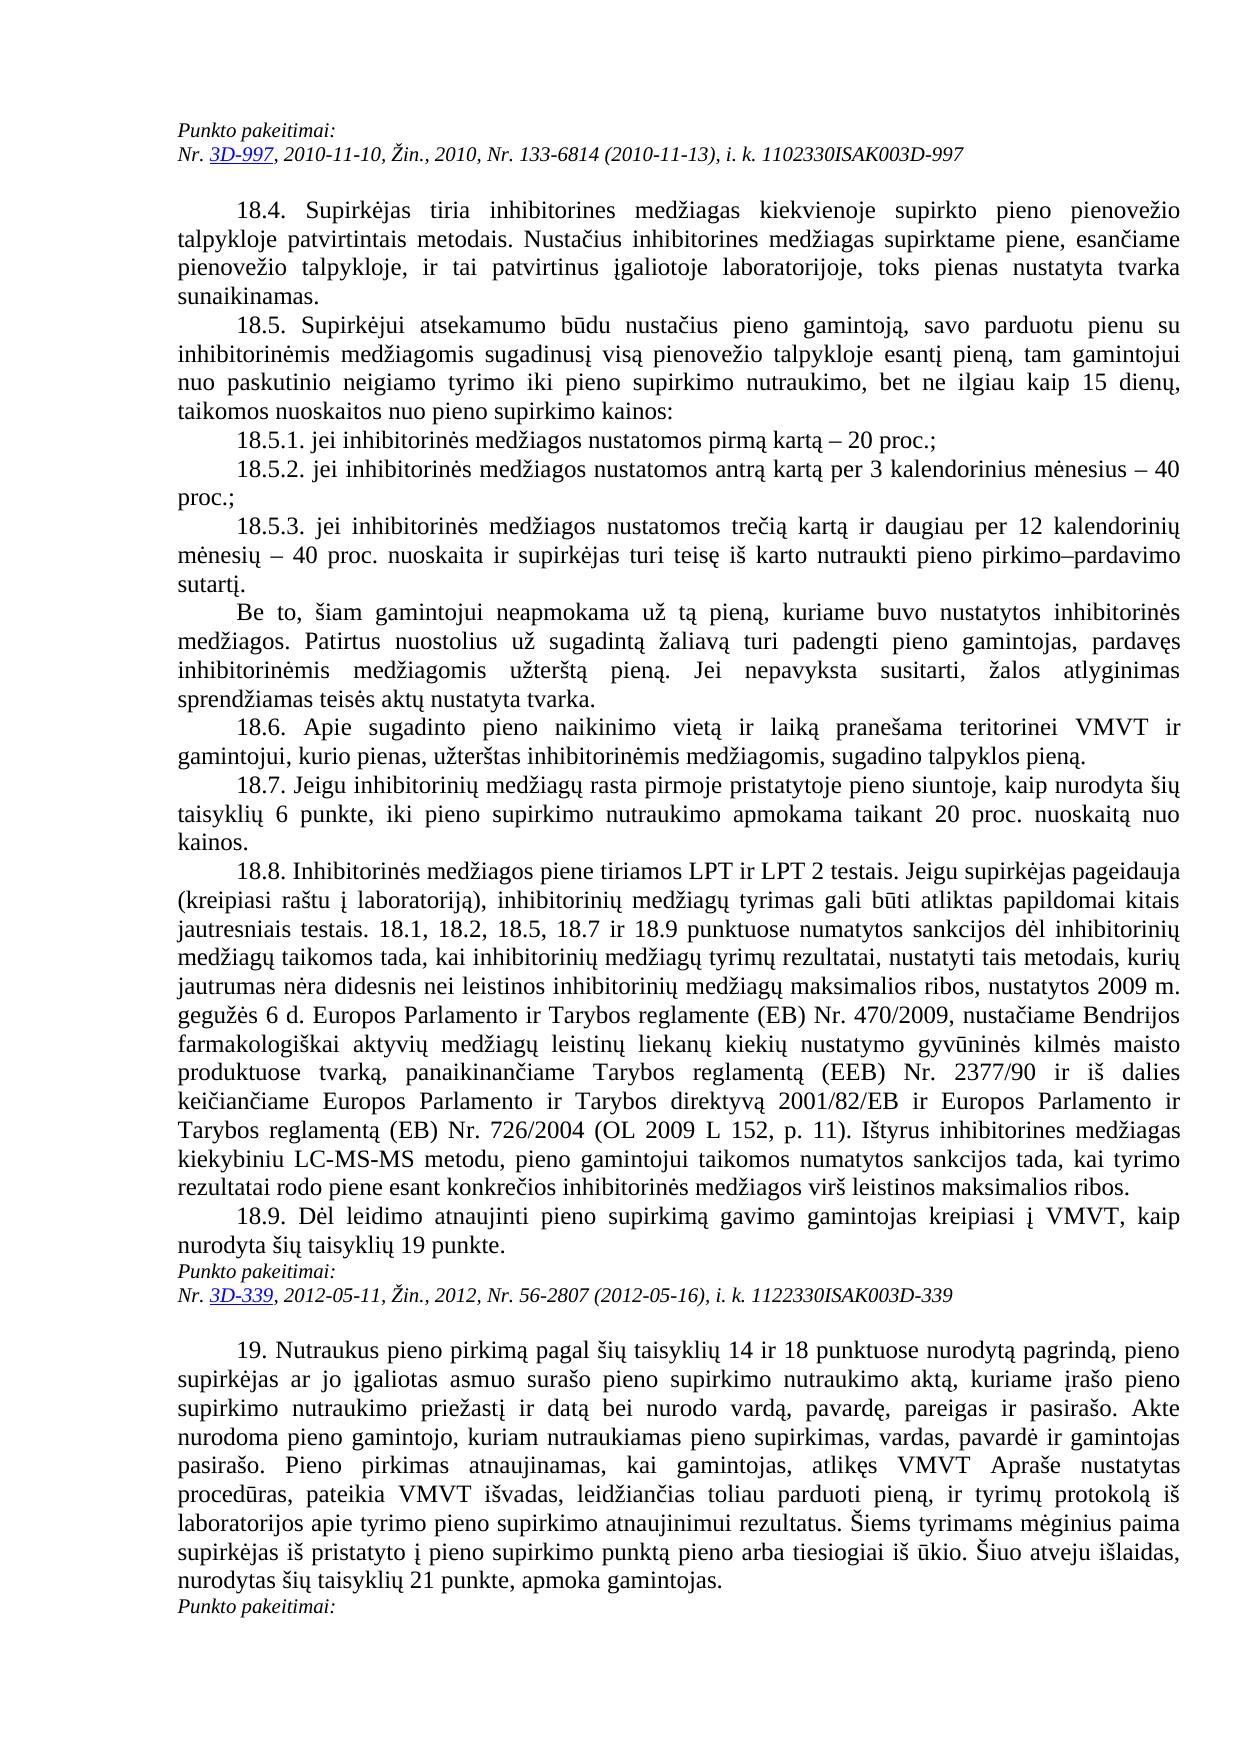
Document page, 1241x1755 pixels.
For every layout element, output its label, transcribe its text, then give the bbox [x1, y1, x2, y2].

text 18.7. Jeigu inhibitorinių medžiagų rasta pirmoje pristatytoje pieno siuntoje, kaip nurodyta šių taisyklių 6 punkte, iki pieno supirkimo nutraukimo apmokama taikant 20 proc. nuoskaitą nuo kainos. [177, 770, 1181, 856]
text 18.5.2. jei inhibitorinės medžiagos nustatomos antrą kartą per 3 kalendorinius mėnesius – 40 proc.; [177, 454, 1181, 511]
text 18.9. Dėl leidimo atnaujinti pieno supirkimą gavimo gamintojas kreipiasi į VMVT, kaip nurodyta šių taisyklių 19 punkte. [177, 1201, 1181, 1259]
text 18.5.1. jei inhibitorinės medžiagos nustatomos pirmą kartą – 20 proc.; [177, 425, 1181, 454]
text Punkto pakeitimai: [177, 1259, 1181, 1283]
text 18.8. Inhibitorinės medžiagos piene tiriamos LPT ir LPT 2 testais. Jeigu supirkėjas pageidauja (kreipiasi raštu į laboratoriją), inhibitorinių medžiagų tyrimas gali būti atliktas papildomai kitais jautresniais testais. 18.1, 18.2, 18.5, 18.7 ir 18.9 punktuose numatytos sankcijos dėl inhibitorinių medžiagų taikomos tada, kai inhibitorinių medžiagų tyrimų rezultatai, nustatyti tais metodais, kurių jautrumas nėra didesnis nei leistinos inhibitorinių medžiagų maksimalios ribos, nustatytos 2009 m. gegužės 6 d. Europos Parlamento ir Tarybos reglamente (EB) Nr. 470/2009, nustačiame Bendrijos farmakologiškai aktyvių medžiagų leistinų liekanų kiekių nustatymo gyvūninės kilmės maisto produktuose tvarką, panaikinančiame Tarybos reglamentą (EEB) Nr. 2377/90 ir iš dalies keičiančiame Europos Parlamento ir Tarybos direktyvą 2001/82/EB ir Europos Parlamento ir Tarybos reglamentą (EB) Nr. 726/2004 (OL 2009 L 152, p. 11). Ištyrus inhibitorines medžiagas kiekybiniu LC-MS-MS metodu, pieno gamintojui taikomos numatytos sankcijos tada, kai tyrimo rezultatai rodo piene esant konkrečios inhibitorinės medžiagos virš leistinos maksimalios ribos. [177, 856, 1181, 1201]
text Nr. 3D-339, 2012-05-11, Žin., 2012, Nr. 56-2807 (2012-05-16), i. k. 1122330ISAK003D-339 [177, 1283, 1181, 1307]
text Punkto pakeitimai: [177, 1594, 1181, 1618]
text 18.6. Apie sugadinto pieno naikinimo vietą ir laiką pranešama teritorinei VMVT ir gamintojui, kurio pienas, užterštas inhibitorinėmis medžiagomis, sugadino talpyklos pieną. [177, 712, 1181, 770]
text Be to, šiam gamintojui neapmokama už tą pieną, kuriame buvo nustatytos inhibitorinės medžiagos. Patirtus nuostolius už sugadintą žaliavą turi padengti pieno gamintojas, pardavęs inhibitorinėmis medžiagomis užterštą pieną. Jei nepavyksta susitarti, žalos atlyginimas sprendžiamas teisės aktų nustatyta tvarka. [177, 597, 1181, 712]
text 18.5. Supirkėjui atsekamumo būdu nustačius pieno gamintoją, savo parduotu pienu su inhibitorinėmis medžiagomis sugadinusį visą pienovežio talpykloje esantį pieną, tam gamintojui nuo paskutinio neigiamo tyrimo iki pieno supirkimo nutraukimo, bet ne ilgiau kaip 15 dienų, taikomos nuoskaitos nuo pieno supirkimo kainos: [177, 310, 1181, 425]
text 18.5.3. jei inhibitorinės medžiagos nustatomos trečią kartą ir daugiau per 12 kalendorinių mėnesių – 40 proc. nuoskaita ir supirkėjas turi teisę iš karto nutraukti pieno pirkimo–pardavimo sutartį. [177, 511, 1181, 597]
text 18.4. Supirkėjas tiria inhibitorines medžiagas kiekvienoje supirkto pieno pienovežio talpykloje patvirtintais metodais. Nustačius inhibitorines medžiagas supirktame piene, esančiame pienovežio talpykloje, ir tai patvirtinus įgaliotoje laboratorijoje, toks pienas nustatyta tvarka sunaikinamas. [177, 195, 1181, 310]
text Nr. 3D-997, 2010-11-10, Žin., 2010, Nr. 133-6814 (2010-11-13), i. k. 1102330ISAK003D-997 [177, 142, 1181, 166]
text 19. Nutraukus pieno pirkimą pagal šių taisyklių 14 ir 18 punktuose nurodytą pagrindą, pieno supirkėjas ar jo įgaliotas asmuo surašo pieno supirkimo nutraukimo aktą, kuriame įrašo pieno supirkimo nutraukimo priežastį ir datą bei nurodo vardą, pavardę, pareigas ir pasirašo. Akte nurodoma pieno gamintojo, kuriam nutraukiamas pieno supirkimas, vardas, pavardė ir gamintojas pasirašo. Pieno pirkimas atnaujinamas, kai gamintojas, atlikęs VMVT Apraše nustatytas procedūras, pateikia VMVT išvadas, leidžiančias toliau parduoti pieną, ir tyrimų protokolą iš laboratorijos apie tyrimo pieno supirkimo atnaujinimui rezultatus. Šiems tyrimams mėginius paima supirkėjas iš pristatyto į pieno supirkimo punktą pieno arba tiesiogiai iš ūkio. Šiuo atveju išlaidas, nurodytas šių taisyklių 21 punkte, apmoka gamintojas. [177, 1336, 1181, 1594]
text Punkto pakeitimai: [177, 118, 1181, 142]
